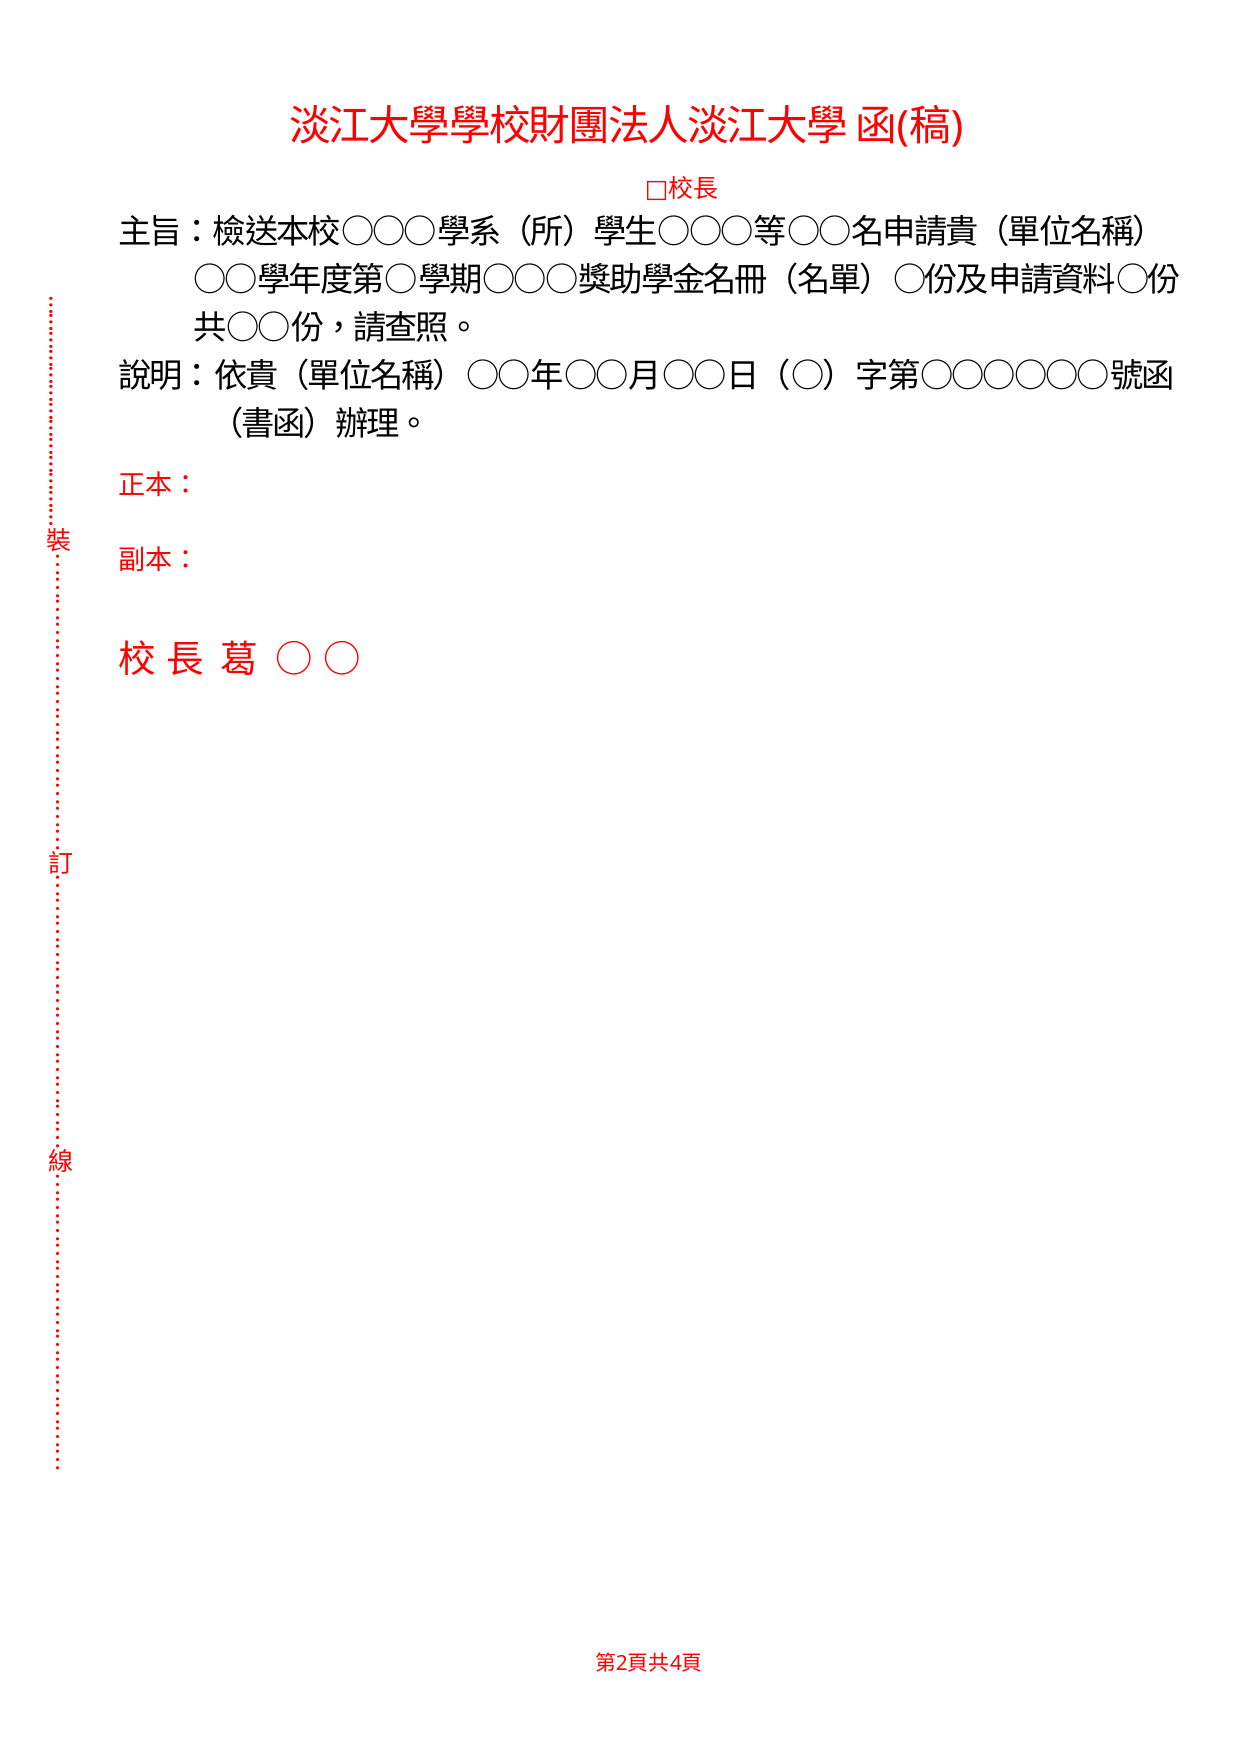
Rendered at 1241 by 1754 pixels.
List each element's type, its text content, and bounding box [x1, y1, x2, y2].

text 副本： [118, 520, 1181, 595]
text 校 長 葛 ○ ○ [118, 633, 1181, 683]
text 主旨：檢送本校○○○學系（所）學生○○○等○○名申請貴（單位名稱）○○學年度第○學期○○○獎助學金名冊（名單）○份及申請資料○份共○○份，請查照。 [118, 206, 1181, 349]
text 正本： [118, 445, 1181, 520]
table_header [107, 168, 519, 206]
text 說明：依貴（單位名稱）○○年○○月○○日（○）字第○○○○○○號函（書函）辦理。 [118, 349, 1181, 445]
table_header □校長 [519, 168, 1202, 206]
